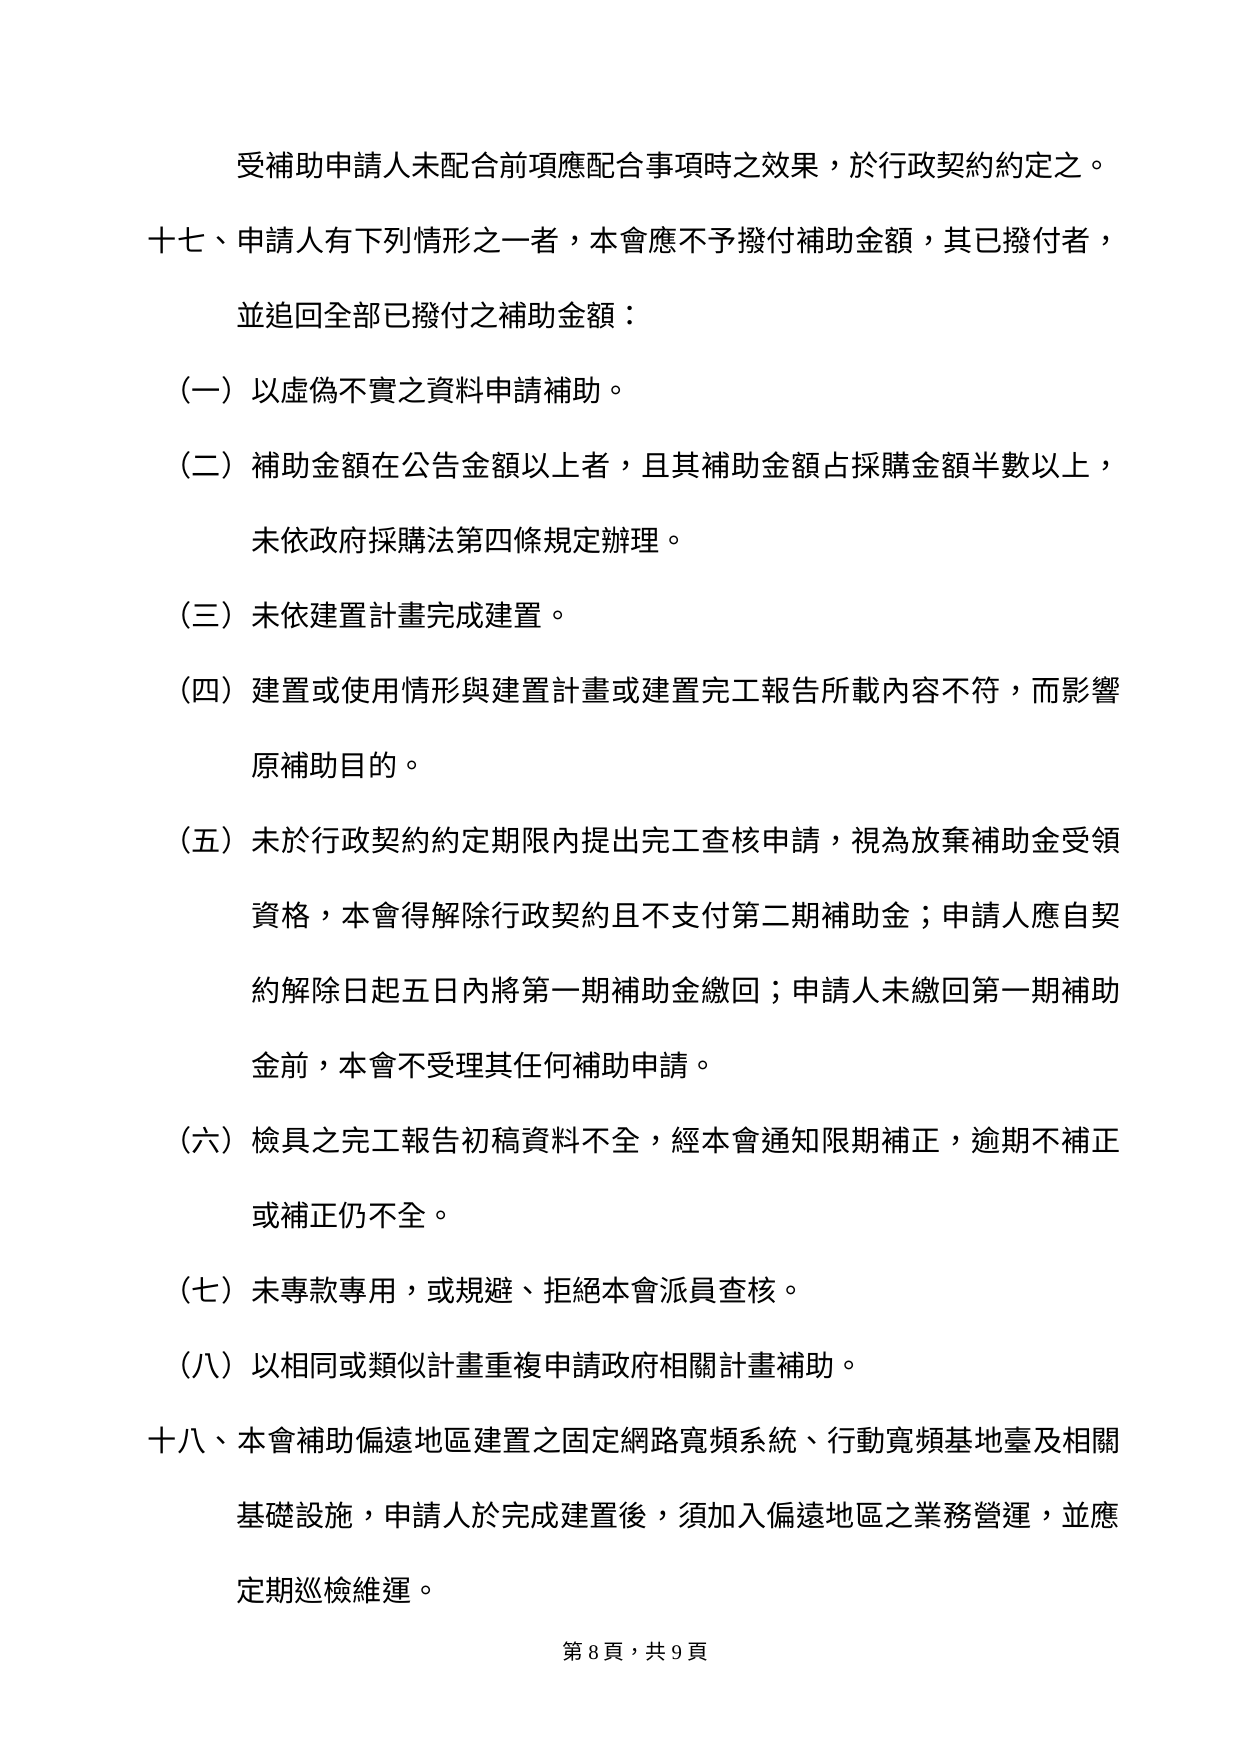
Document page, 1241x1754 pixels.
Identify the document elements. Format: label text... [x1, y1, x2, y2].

list 未專款專用，或規避、拒絕本會派員查核。 [162, 1252, 1122, 1327]
text 受補助申請人未配合前項應配合事項時之效果，於行政契約約定之。 [236, 127, 1122, 202]
list 檢具之完工報告初稿資料不全，經本會通知限期補正，逾期不補正或補正仍不全。 [162, 1102, 1122, 1252]
list 申請人有下列情形之一者，本會應不予撥付補助金額，其已撥付者，並追回全部已撥付之補助金額： [148, 202, 1122, 352]
list 補助金額在公告金額以上者，且其補助金額占採購金額半數以上，未依政府採購法第四條規定辦理。 [162, 427, 1122, 577]
list 未依建置計畫完成建置。 [162, 577, 1122, 652]
list 本會補助偏遠地區建置之固定網路寬頻系統、行動寬頻基地臺及相關基礎設施，申請人於完成建置後，須加入偏遠地區之業務營運，並應定期巡檢維運。 [148, 1402, 1122, 1627]
list 建置或使用情形與建置計畫或建置完工報告所載內容不符，而影響原補助目的。 [162, 652, 1122, 802]
list 以虛偽不實之資料申請補助。 [162, 352, 1122, 427]
list 未於行政契約約定期限內提出完工查核申請，視為放棄補助金受領資格，本會得解除行政契約且不支付第二期補助金；申請人應自契約解除日起五日內將第一期補助金繳回；申請人未繳回第一期補助金前，本會不受理其任何補助申請。 [162, 802, 1122, 1102]
list 以相同或類似計畫重複申請政府相關計畫補助。 [162, 1327, 1122, 1402]
